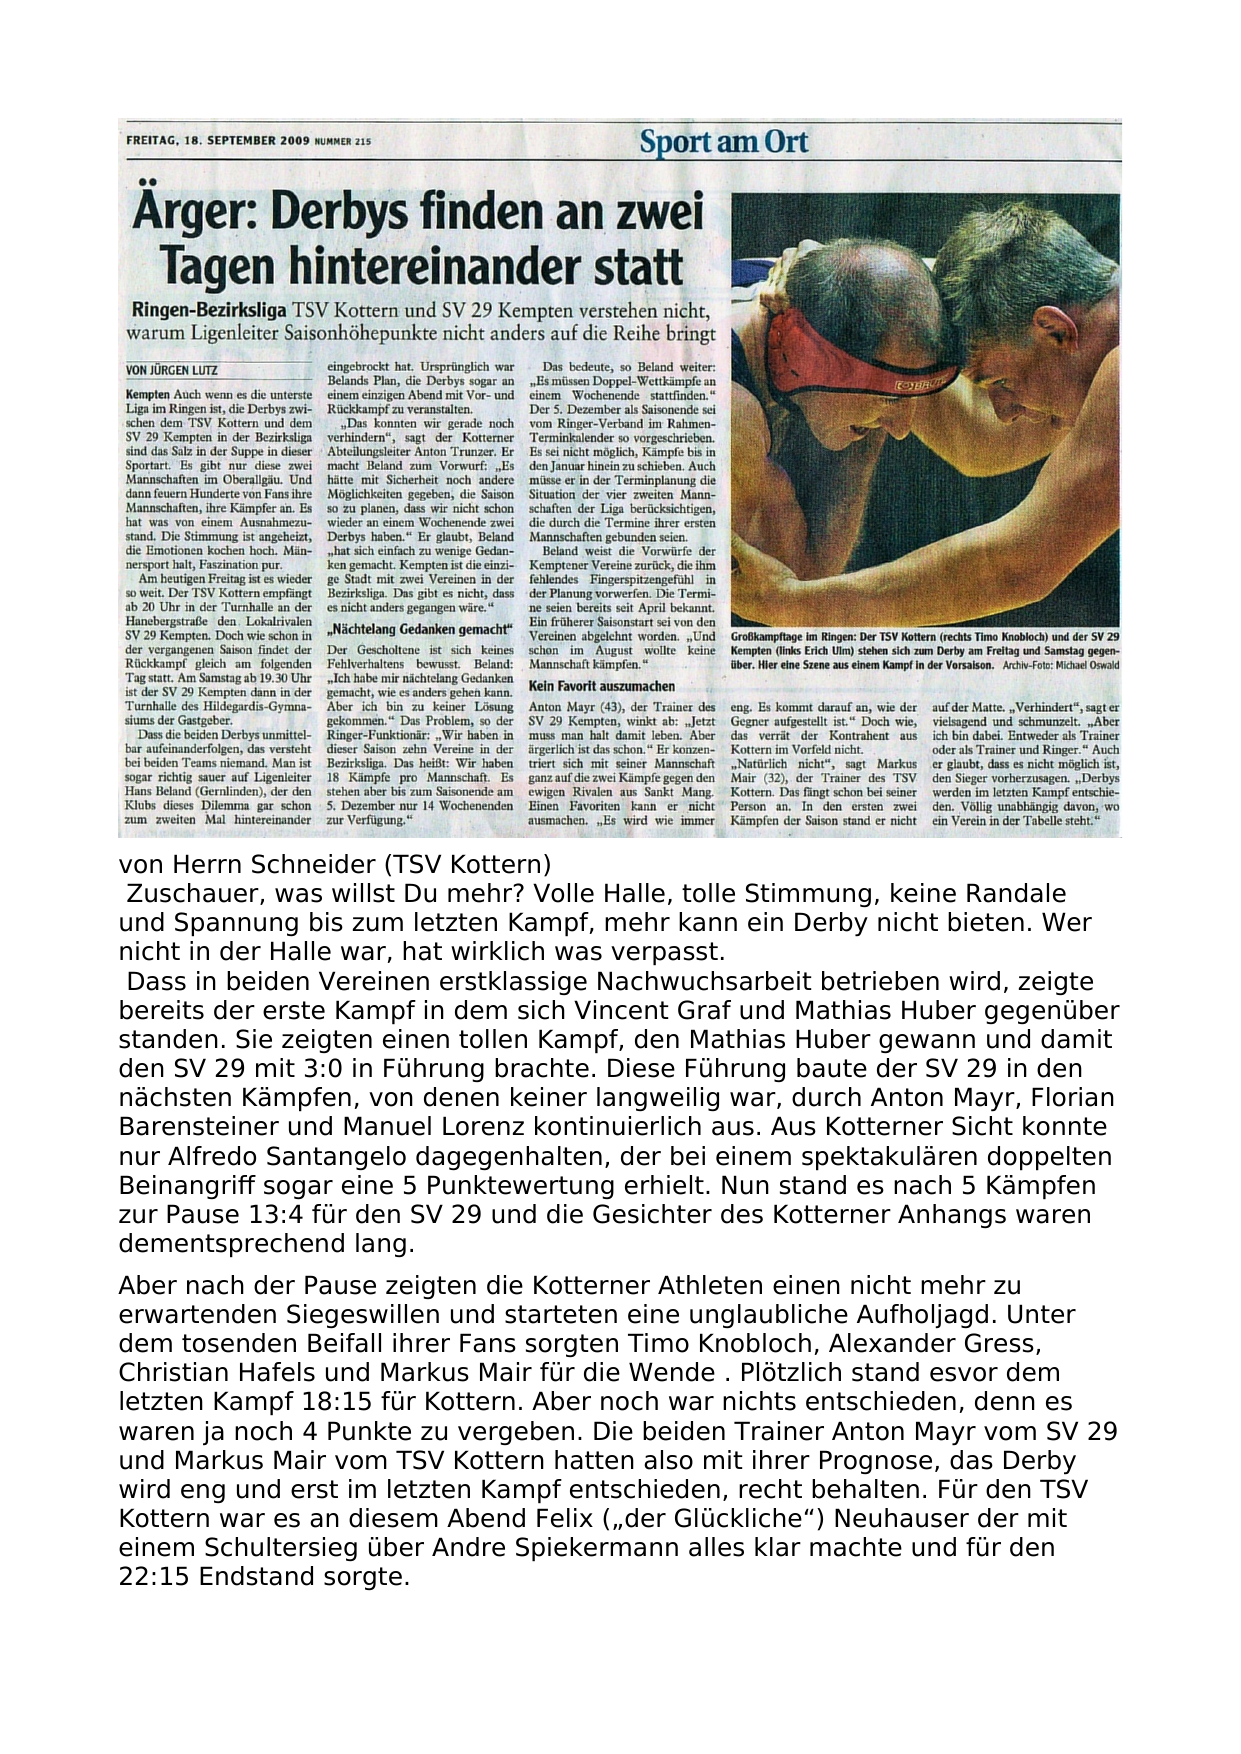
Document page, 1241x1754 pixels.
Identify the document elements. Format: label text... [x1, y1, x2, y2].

text von Herrn Schneider (TSV Kottern) Zuschauer, was willst Du mehr? Volle Halle, tolle Stimmung, keine Randale und Spannung bis zum letzten Kampf, mehr kann ein Derby nicht bieten. Wer nicht in der Halle war, hat wirklich was verpasst. Dass in beiden Vereinen erstklassige Nachwuchsarbeit betrieben wird, zeigte bereits der erste Kampf in dem sich Vincent Graf und Mathias Huber gegenüber standen. Sie zeigten einen tollen Kampf, den Mathias Huber gewann und damit den SV 29 mit 3:0 in Führung brachte. Diese Führung baute der SV 29 in den nächsten Kämpfen, von denen keiner langweilig war, durch Anton Mayr, Florian Barensteiner und Manuel Lorenz kontinuierlich aus. Aus Kotterner Sicht konnte nur Alfredo Santangelo dagegenhalten, der bei einem spektakulären doppelten Beinangriff sogar eine 5 Punktewertung erhielt. Nun stand es nach 5 Kämpfen zur Pause 13:4 für den SV 29 und die Gesichter des Kotterner Anhangs waren dementsprechend lang. [118, 850, 1122, 1258]
text Aber nach der Pause zeigten die Kotterner Athleten einen nicht mehr zu erwartenden Siegeswillen und starteten eine unglaubliche Aufholjagd. Unter dem tosenden Beifall ihrer Fans sorgten Timo Knobloch, Alexander Gress, Christian Hafels und Markus Mair für die Wende . Plötzlich stand esvor dem letzten Kampf 18:15 für Kottern. Aber noch war nichts entschieden, denn es waren ja noch 4 Punkte zu vergeben. Die beiden Trainer Anton Mayr vom SV 29 und Markus Mair vom TSV Kottern hatten also mit ihrer Prognose, das Derby wird eng und erst im letzten Kampf entschieden, recht behalten. Für den TSV Kottern war es an diesem Abend Felix („der Glückliche“) Neuhauser der mit einem Schultersieg über Andre Spiekermann alles klar machte und für den 22:15 Endstand sorgte. [118, 1271, 1122, 1592]
picture [118, 118, 1123, 838]
